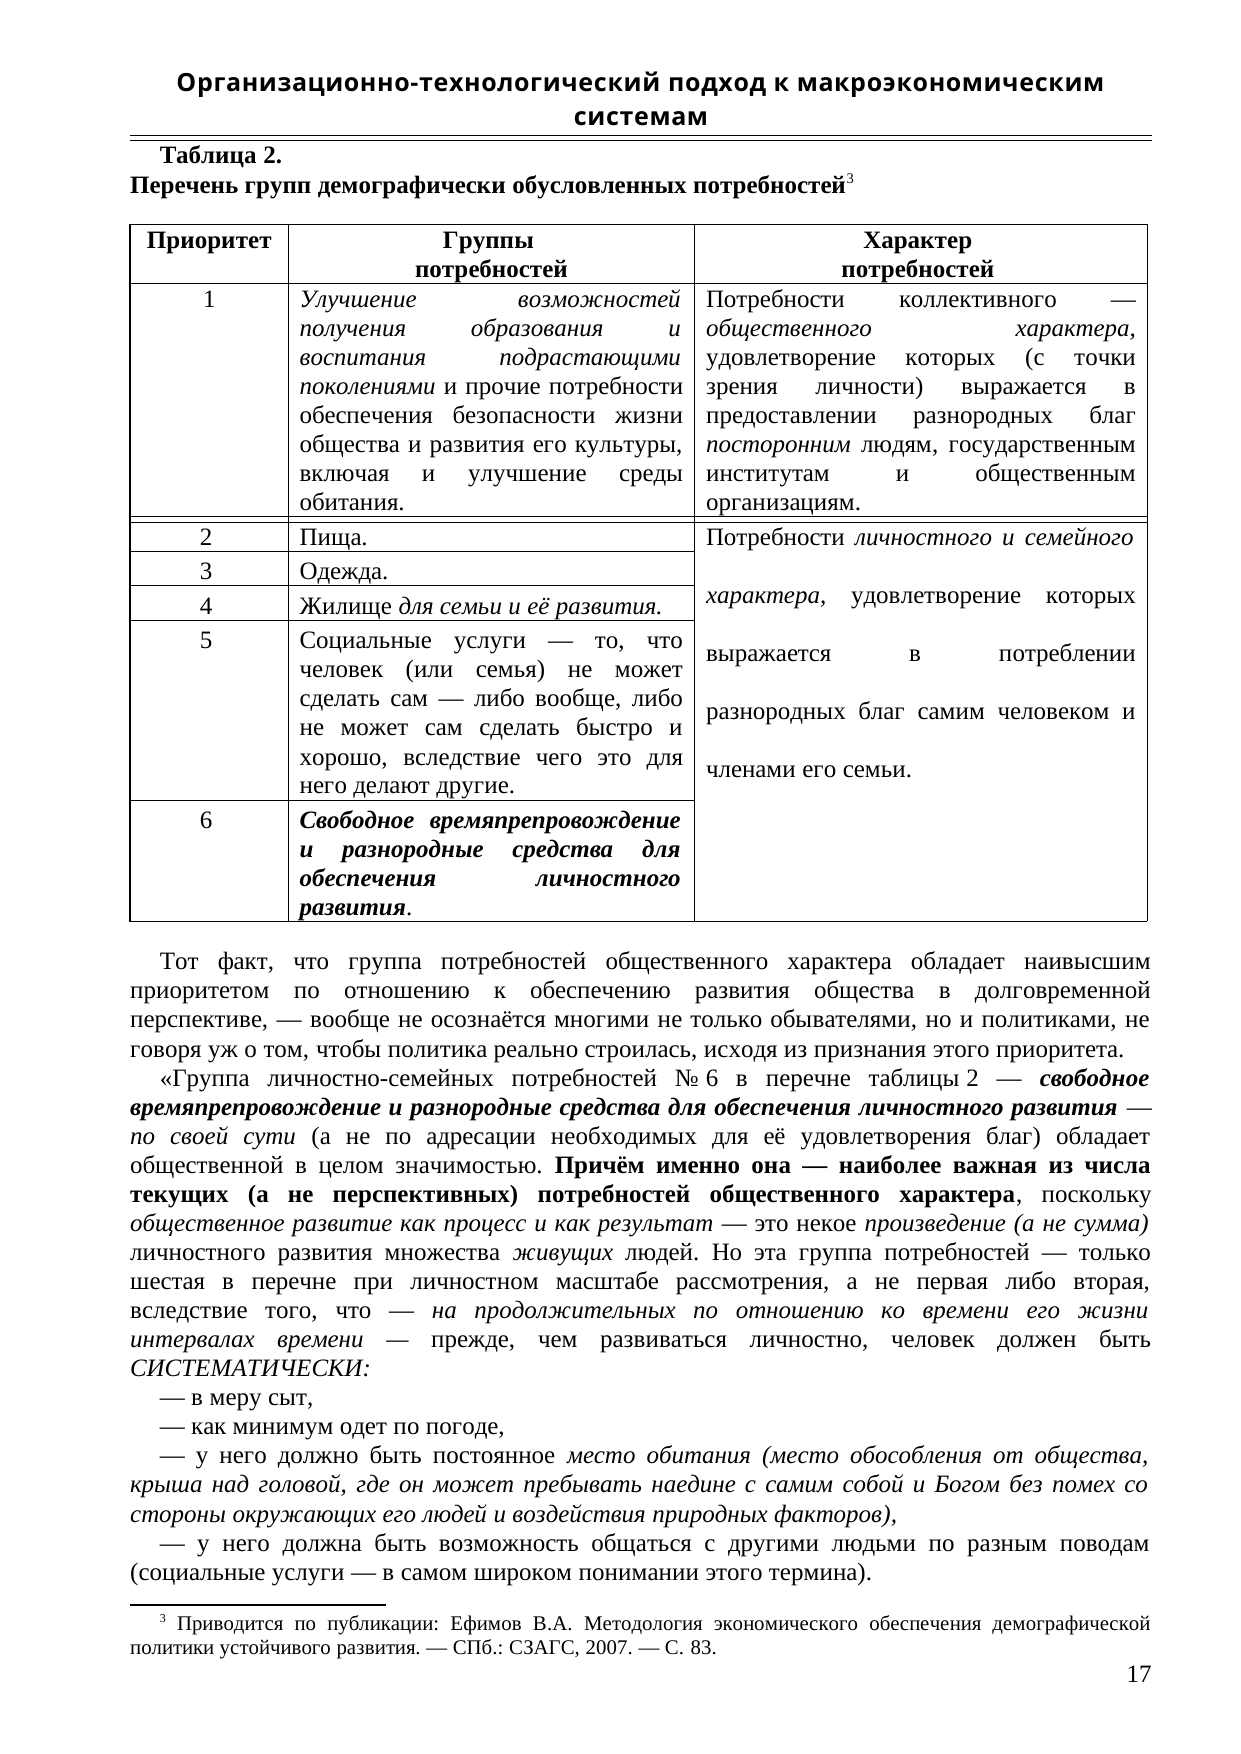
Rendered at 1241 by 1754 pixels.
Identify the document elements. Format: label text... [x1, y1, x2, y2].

text — у него должна быть возможность общаться с другими людьми по разным поводам (социальные услуги — в самом широком понимании этого термина). [130, 1527, 1152, 1586]
table_cell [131, 517, 288, 522]
table_cell Потребности личностного и семейного характера, удовлетворение которых выражается в потреблении разнородных благ самим человеком и членами его семьи. [695, 523, 1147, 921]
table_cell Улучшение возможностей получения образования и воспитания подрастающими поколениями и прочие потребности обеспечения безопасности жизни общества и развития его культуры, включая и улучшение среды обитания. [289, 284, 694, 516]
text «Группа личностно-семейных потребностей № 6 в перечне таблицы 2 — свободное времяпрепровождение и разнородные средства для обеспечения личностного развития — по своей сути (а не по адресации необходимых для её удовлетворения благ) обладает общественной в целом значимостью. Причём именно она — наиболее важная из числа текущих (а не перспективных) потребностей общественного характера, поскольку общественное развитие как процесс и как результат — это некое произведение (а не сумма) личностного развития множества живущих людей. Но эта группа потребностей — только шестая в перечне при личностном масштабе рассмотрения, а не первая либо вторая, вследствие того, что — на продолжительных по отношению ко времени его жизни интервалах времени — прежде, чем развиваться личностно, человек должен быть СИСТЕМАТИЧЕСКИ: [130, 1062, 1152, 1382]
table_header Приоритет [131, 225, 288, 283]
table_cell 1 [131, 284, 288, 516]
table_cell Пища. [289, 523, 694, 551]
table_header Характер потребностей [695, 225, 1147, 283]
table_cell Жилище для семьи и её развития. [289, 586, 694, 620]
text — в меру сыт, [130, 1382, 1152, 1411]
table_cell 5 [131, 621, 288, 799]
table_cell Потребности коллективного — общественного характера, удовлетворение которых (с точки зрения личности) выражается в предоставлении разнородных благ посторонним людям, государственным институтам и общественным организациям. [695, 284, 1147, 516]
table_cell 2 [131, 523, 288, 551]
table_cell 6 [131, 801, 288, 921]
table_cell Одежда. [289, 552, 694, 585]
text Тот факт, что группа потребностей общественного характера обладает наивысшим приоритетом по отношению к обеспечению развития общества в долговременной перспективе, — вообще не осознаётся многими не только обывателями, но и политиками, не говоря уж о том, чтобы политика реально строилась, исходя из признания этого приоритета. [130, 946, 1152, 1062]
text Приводится по публикации: Ефимов В.А. Методология экономического обеспечения демографической политики устойчивого развития. — СПб.: СЗАГС, 2007. — С. 83. [130, 1611, 1152, 1659]
table_header Группы потребностей [289, 225, 694, 283]
table_cell Свободное времяпрепровождение и разнородные средства для обеспечения личностного развития. [289, 801, 694, 921]
table_cell [289, 517, 694, 522]
text — как минимум одет по погоде, [130, 1411, 1152, 1440]
table_cell 3 [131, 552, 288, 585]
table_cell 4 [131, 586, 288, 620]
table_cell Социальные услуги — то, что человек (или семья) не может сделать сам — либо вообще, либо не может сам сделать быстро и хорошо, вследствие чего это для него делают другие. [289, 621, 694, 799]
text Таблица 2. Перечень групп демографически обусловленных потребностей [130, 141, 1152, 198]
text — у него должно быть постоянное место обитания (место обособления от общества, крыша над головой, где он может пребывать наедине с самим собой и Богом без помех со стороны окружающих его людей и воздействия природных факторов), [130, 1440, 1152, 1527]
